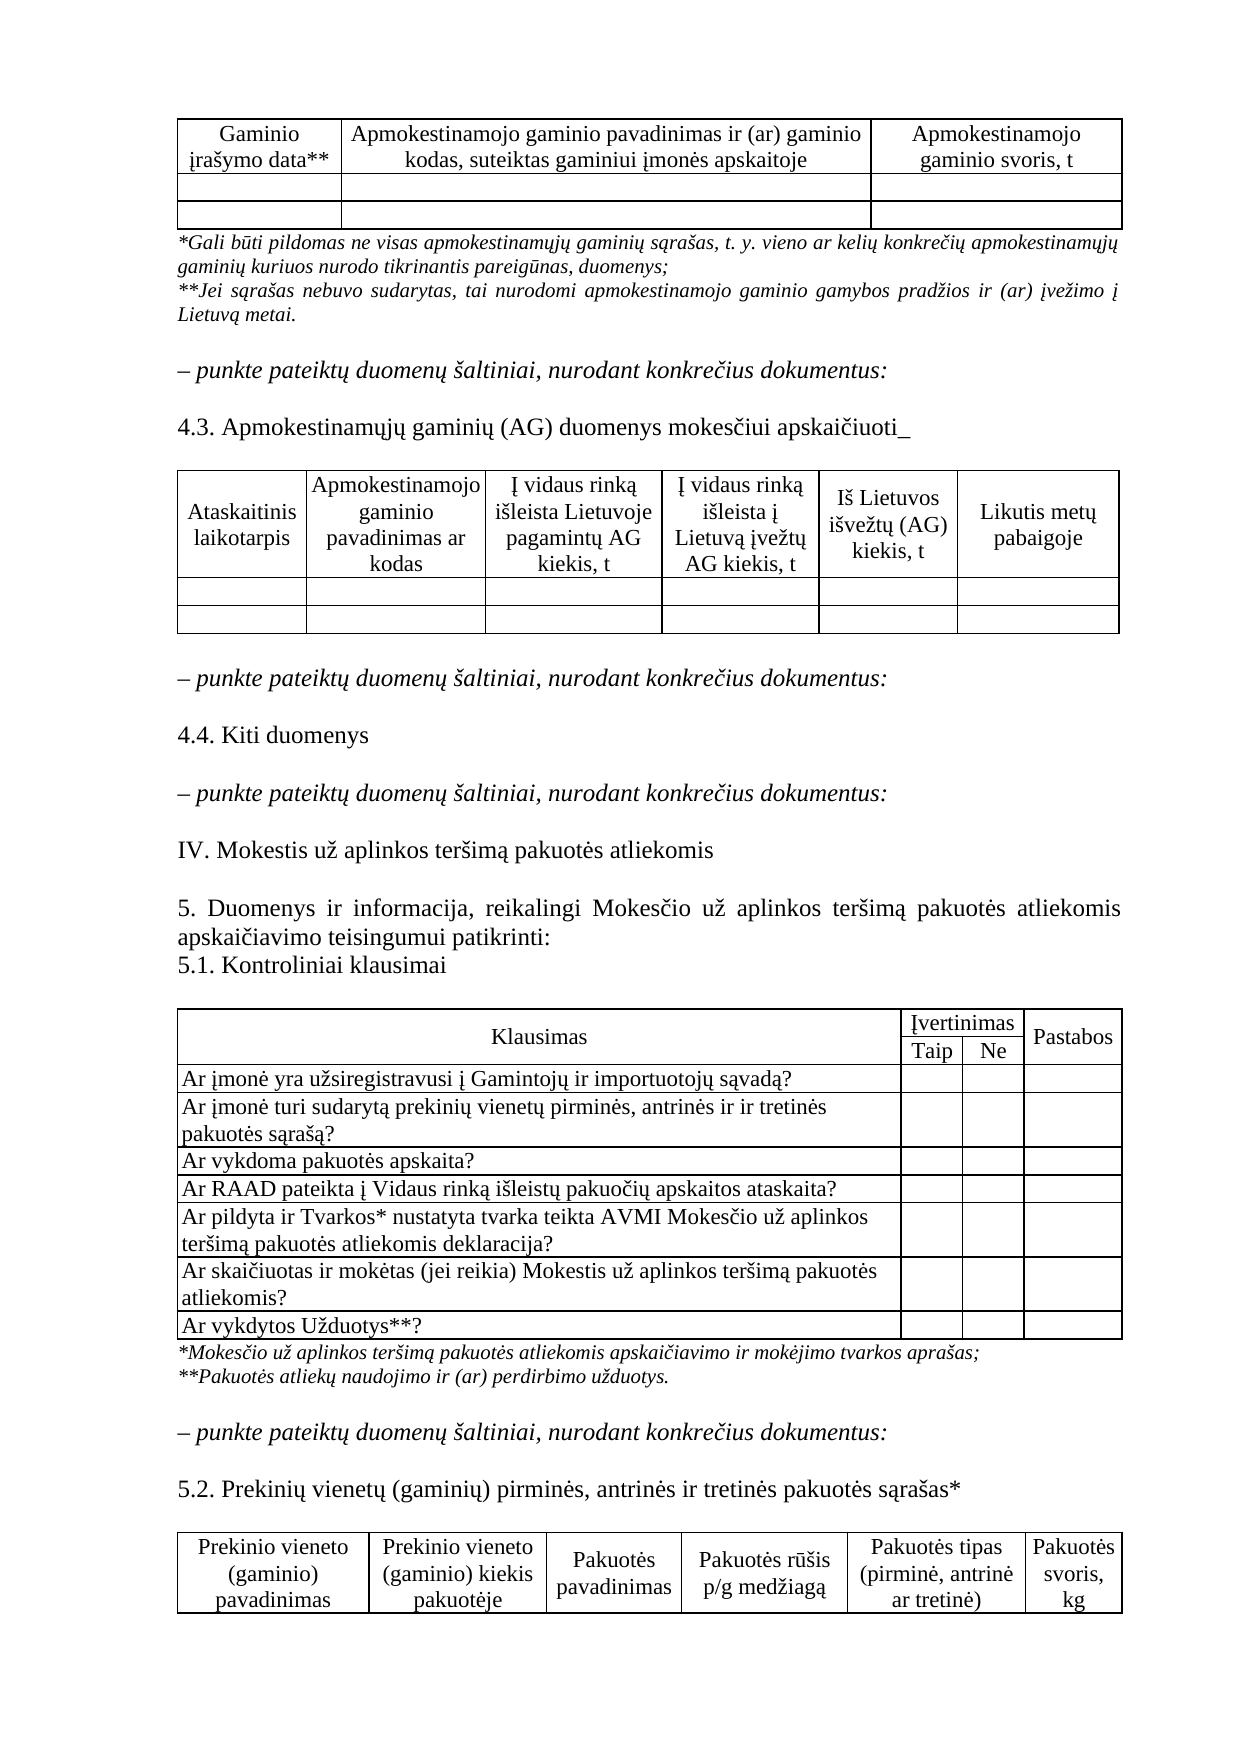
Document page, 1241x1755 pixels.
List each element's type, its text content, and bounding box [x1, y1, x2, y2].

table_cell [872, 202, 1121, 228]
table_header Įvertinimas [902, 1010, 1023, 1036]
table_header Pakuotės tipas (pirminė, antrinė ar tretinė) [848, 1533, 1025, 1612]
table_cell Ne [963, 1037, 1023, 1064]
text *Mokesčio už aplinkos teršimą pakuotės atliekomis apskaičiavimo ir mokėjimo tvarkos aprašas; [177, 1340, 1122, 1364]
table_cell [178, 578, 306, 605]
text 5. Duomenys ir informacija, reikalingi Mokesčio už aplinkos teršimą pakuotės atliekomis apskaičiavimo teisingumui patikrinti: [177, 893, 1122, 950]
table_cell [958, 606, 1118, 633]
table_header Pakuotės rūšis p/g medžiagą [682, 1533, 847, 1612]
text IV. Mokestis už aplinkos teršimą pakuotės atliekomis [177, 835, 1122, 864]
table_cell [178, 606, 306, 633]
text 5.2. Prekinių vienetų (gaminių) pirminės, antrinės ir tretinės pakuotės sąrašas* [177, 1474, 1122, 1503]
table_header Gaminio įrašymo data** [178, 120, 341, 172]
table_header Pastabos [1025, 1010, 1121, 1064]
table_cell [178, 202, 341, 228]
table_cell [963, 1312, 1023, 1338]
table_header Iš Lietuvos išvežtų (AG) kiekis, t [820, 471, 957, 577]
table_cell Ar skaičiuotas ir mokėtas (jei reikia) Mokestis už aplinkos teršimą pakuotės atliekomis? [178, 1258, 900, 1310]
table_cell [963, 1065, 1023, 1092]
table_cell [902, 1148, 962, 1174]
table_cell [963, 1176, 1023, 1202]
table_cell [963, 1093, 1023, 1146]
table_cell [820, 578, 957, 605]
table_cell [958, 578, 1118, 605]
table_cell [663, 606, 818, 633]
table_cell [342, 202, 870, 228]
table_cell Ar pildyta ir Tvarkos* nustatyta tvarka teikta AVMI Mokesčio už aplinkos teršimą pakuotės atliekomis deklaracija? [178, 1203, 900, 1256]
table_header Klausimas [178, 1010, 900, 1064]
table_cell [1025, 1065, 1121, 1092]
table_cell [1025, 1203, 1121, 1256]
table_header Ataskaitinis laikotarpis [178, 471, 306, 577]
table_cell [902, 1093, 962, 1146]
table_cell [1025, 1258, 1121, 1310]
table_cell [820, 606, 957, 633]
text 4.4. Kiti duomenys [177, 720, 1122, 749]
table_header Pakuotės svoris, kg [1026, 1533, 1121, 1612]
text 5.1. Kontroliniai klausimai [177, 950, 1122, 979]
text – punkte pateiktų duomenų šaltiniai, nurodant konkrečius dokumentus: [177, 355, 1122, 383]
table_cell [1025, 1176, 1121, 1202]
table_cell [1025, 1312, 1121, 1338]
table_cell Ar vykdoma pakuotės apskaita? [178, 1148, 900, 1174]
table_cell [486, 578, 661, 605]
table_cell [872, 174, 1121, 200]
table_header Į vidaus rinką išleista Lietuvoje pagamintų AG kiekis, t [486, 471, 661, 577]
table_cell [342, 174, 870, 200]
table_cell Ar vykdytos Užduotys**? [178, 1312, 900, 1338]
text **Jei sąrašas nebuvo sudarytas, tai nurodomi apmokestinamojo gaminio gamybos pradžios ir (ar) įvežimo į Lietuvą metai. [177, 278, 1122, 326]
table_cell [307, 578, 485, 605]
table_cell [902, 1312, 962, 1338]
table_cell [486, 606, 661, 633]
table_cell Ar įmonė yra užsiregistravusi į Gamintojų ir importuotojų sąvadą? [178, 1065, 900, 1092]
table_cell [1025, 1148, 1121, 1174]
table_cell Ar RAAD pateikta į Vidaus rinką išleistų pakuočių apskaitos ataskaita? [178, 1176, 900, 1202]
table_cell [902, 1065, 962, 1092]
table_cell [663, 578, 818, 605]
text – punkte pateiktų duomenų šaltiniai, nurodant konkrečius dokumentus: [177, 1417, 1122, 1445]
table_cell [902, 1176, 962, 1202]
table_header Apmokestinamojo gaminio pavadinimas ir (ar) gaminio kodas, suteiktas gaminiui įmonės apskaitoje [342, 120, 870, 172]
text **Pakuotės atliekų naudojimo ir (ar) perdirbimo užduotys. [177, 1364, 1122, 1388]
table_header Apmokestinamojo gaminio pavadinimas ar kodas [307, 471, 485, 577]
table_cell [307, 606, 485, 633]
table_cell [1025, 1093, 1121, 1146]
table_header Prekinio vieneto (gaminio) kiekis pakuotėje [370, 1533, 546, 1612]
text – punkte pateiktų duomenų šaltiniai, nurodant konkrečius dokumentus: [177, 778, 1122, 807]
text 4.3. Apmokestinamųjų gaminių (AG) duomenys mokesčiui apskaičiuoti_ [177, 412, 1122, 441]
table_header Apmokestinamojo gaminio svoris, t [872, 120, 1121, 172]
table_cell [902, 1203, 962, 1256]
table_cell [963, 1148, 1023, 1174]
table_cell [178, 174, 341, 200]
table_cell [963, 1258, 1023, 1310]
text *Gali būti pildomas ne visas apmokestinamųjų gaminių sąrašas, t. y. vieno ar kelių konkrečių apmokestinamųjų gaminių kuriuos nurodo tikrinantis pareigūnas, duomenys; [177, 230, 1122, 278]
table_cell Taip [902, 1037, 962, 1064]
table_header Į vidaus rinką išleista į Lietuvą įvežtų AG kiekis, t [663, 471, 818, 577]
table_header Pakuotės pavadinimas [547, 1533, 681, 1612]
table_cell [963, 1203, 1023, 1256]
table_header Prekinio vieneto (gaminio) pavadinimas [178, 1533, 368, 1612]
table_cell Ar įmonė turi sudarytą prekinių vienetų pirminės, antrinės ir ir tretinės pakuotės sąrašą? [178, 1093, 900, 1146]
table_header Likutis metų pabaigoje [958, 471, 1118, 577]
table_cell [902, 1258, 962, 1310]
text – punkte pateiktų duomenų šaltiniai, nurodant konkrečius dokumentus: [177, 663, 1122, 692]
